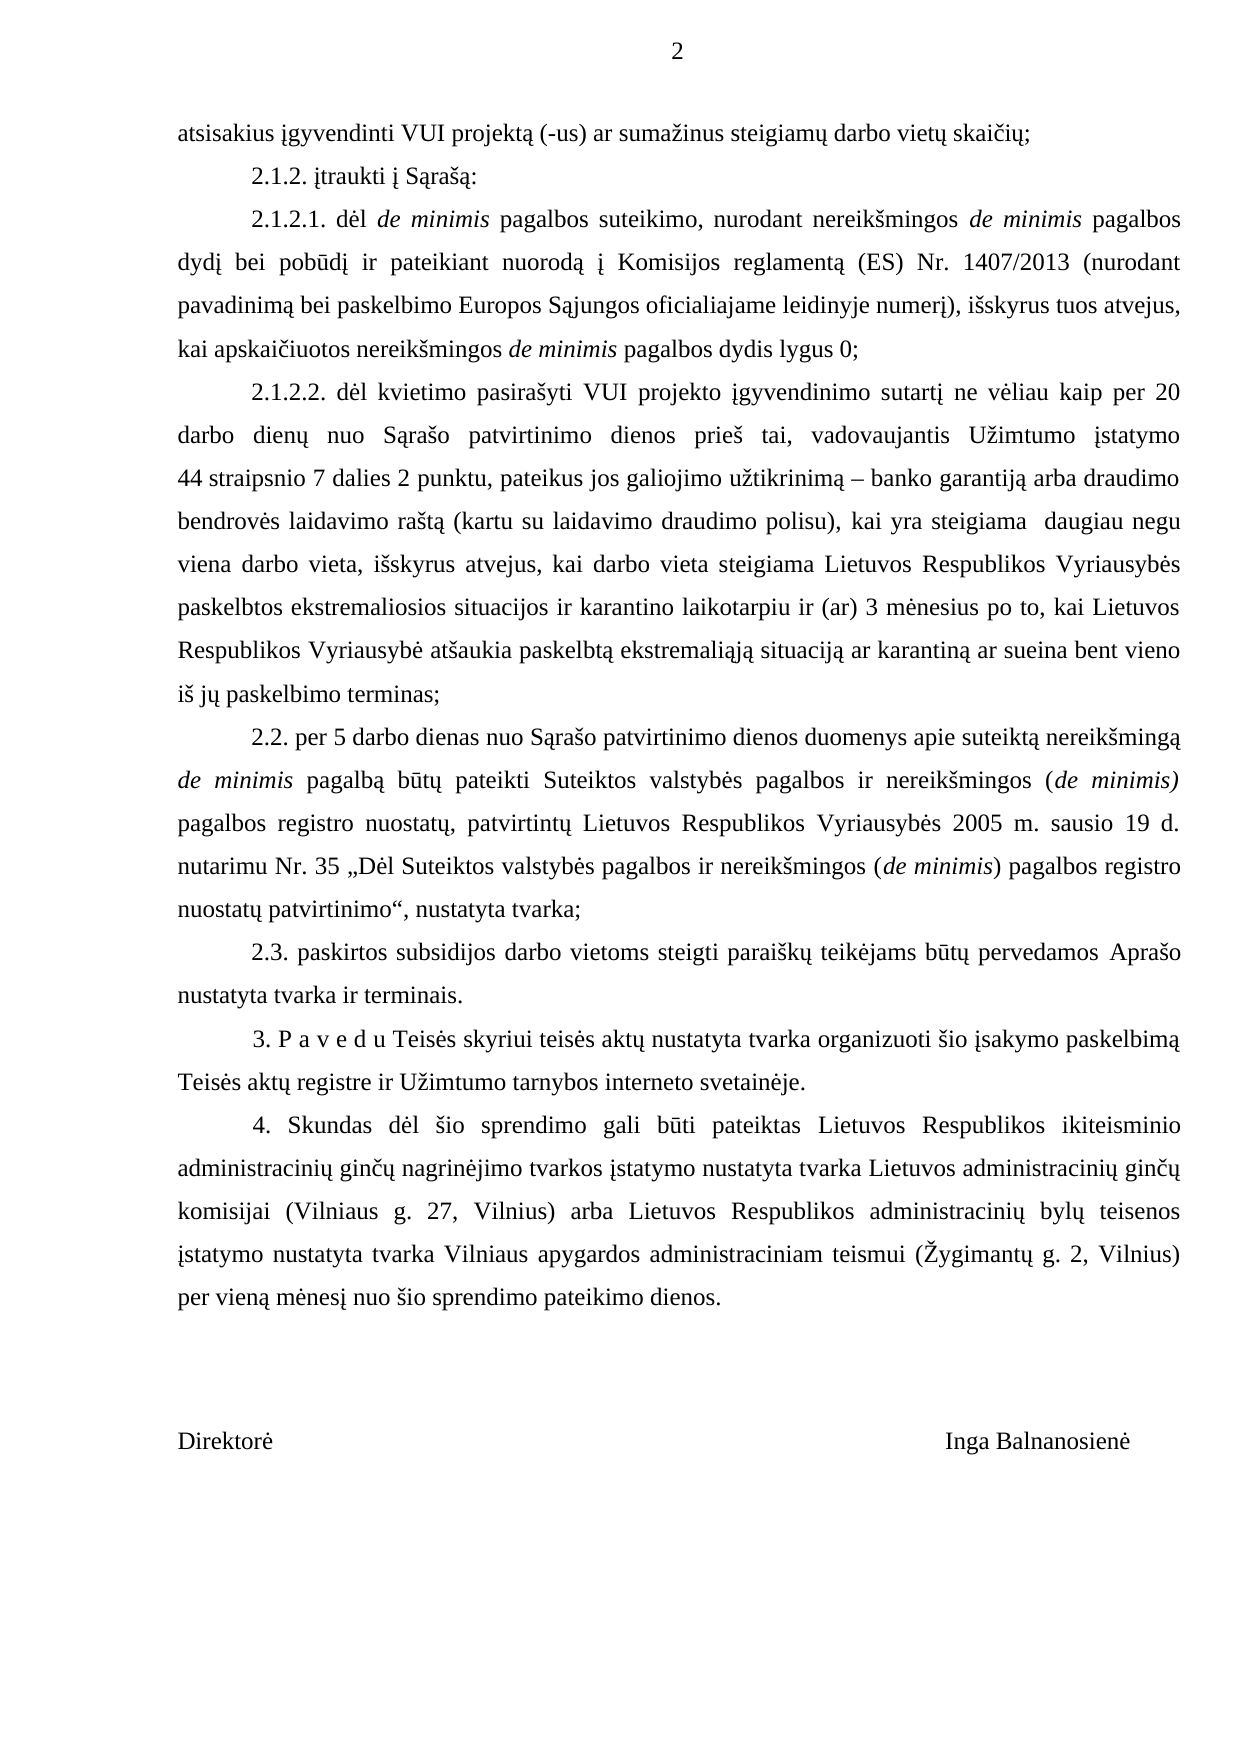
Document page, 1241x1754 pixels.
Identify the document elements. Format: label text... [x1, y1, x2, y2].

text 4. Skundas dėl šio sprendimo gali būti pateiktas Lietuvos Respublikos ikiteisminio administracinių ginčų nagrinėjimo tvarkos įstatymo nustatyta tvarka Lietuvos administracinių ginčų komisijai (Vilniaus g. 27, Vilnius) arba Lietuvos Respublikos administracinių bylų teisenos įstatymo nustatyta tvarka Vilniaus apygardos administraciniam teismui (Žygimantų g. 2, Vilnius) per vieną mėnesį nuo šio sprendimo pateikimo dienos. [177, 1110, 1181, 1311]
text 3. P a v e d u Teisės skyriui teisės aktų nustatyta tvarka organizuoti šio įsakymo paskelbimą Teisės aktų registre ir Užimtumo tarnybos interneto svetainėje. [177, 1024, 1181, 1096]
text 2.3. paskirtos subsidijos darbo vietoms steigti paraiškų teikėjams būtų pervedamos Aprašo nustatyta tvarka ir terminais. [177, 937, 1181, 1009]
text atsisakius įgyvendinti VUI projektą (-us) ar sumažinus steigiamų darbo vietų skaičių; [177, 118, 1181, 147]
text 2.1.2. įtraukti į Sąrašą: [177, 161, 1181, 190]
text Direktorė Inga Balnanosienė [177, 1426, 1181, 1455]
text 2.1.2.2. dėl kvietimo pasirašyti VUI projekto įgyvendinimo sutartį ne vėliau kaip per 20 darbo dienų nuo Sąrašo patvirtinimo dienos prieš tai, vadovaujantis Užimtumo įstatymo 44 straipsnio 7 dalies 2 punktu, pateikus jos galiojimo užtikrinimą – banko garantiją arba draudimo bendrovės laidavimo raštą (kartu su laidavimo draudimo polisu), kai yra steigiama daugiau negu viena darbo vieta, išskyrus atvejus, kai darbo vieta steigiama Lietuvos Respublikos Vyriausybės paskelbtos ekstremaliosios situacijos ir karantino laikotarpiu ir (ar) 3 mėnesius po to, kai Lietuvos Respublikos Vyriausybė atšaukia paskelbtą ekstremaliąją situaciją ar karantiną ar sueina bent vieno iš jų paskelbimo terminas; [177, 377, 1181, 707]
text 2.2. per 5 darbo dienas nuo Sąrašo patvirtinimo dienos duomenys apie suteiktą nereikšmingą de minimis pagalbą būtų pateikti Suteiktos valstybės pagalbos ir nereikšmingos (de minimis) pagalbos registro nuostatų, patvirtintų Lietuvos Respublikos Vyriausybės 2005 m. sausio 19 d. nutarimu Nr. 35 „Dėl Suteiktos valstybės pagalbos ir nereikšmingos (de minimis) pagalbos registro nuostatų patvirtinimo“, nustatyta tvarka; [177, 722, 1181, 923]
text 2.1.2.1. dėl de minimis pagalbos suteikimo, nurodant nereikšmingos de minimis pagalbos dydį bei pobūdį ir pateikiant nuorodą į Komisijos reglamentą (ES) Nr. 1407/2013 (nurodant pavadinimą bei paskelbimo Europos Sąjungos oficialiajame leidinyje numerį), išskyrus tuos atvejus, kai apskaičiuotos nereikšmingos de minimis pagalbos dydis lygus 0; [177, 204, 1181, 362]
